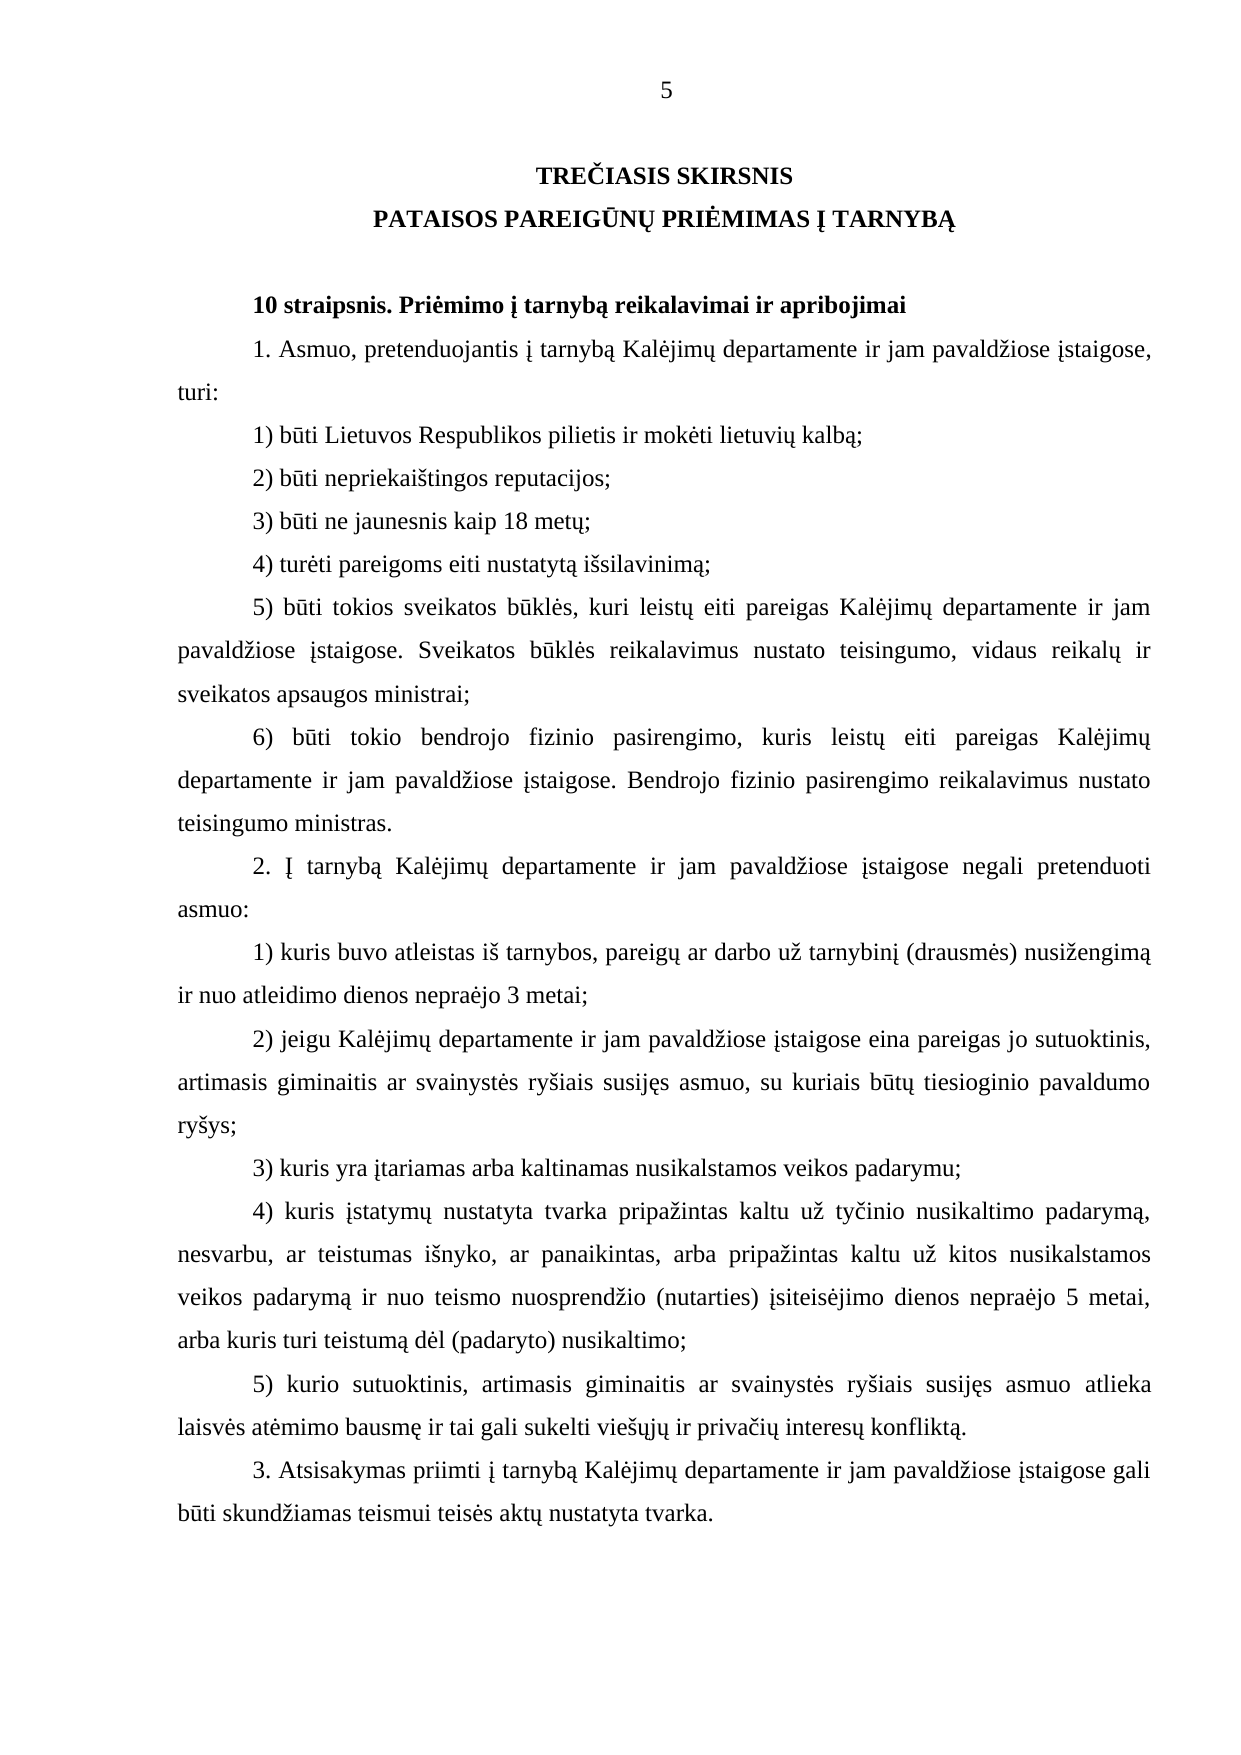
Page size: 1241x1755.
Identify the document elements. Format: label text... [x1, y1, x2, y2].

text PATAISOS PAREIGŪNŲ PRIĖMIMAS Į TARNYBĄ [177, 204, 1152, 233]
text 2. Į tarnybą Kalėjimų departamente ir jam pavaldžiose įstaigose negali pretenduoti asmuo: [177, 851, 1152, 923]
text 1. Asmuo, pretenduojantis į tarnybą Kalėjimų departamente ir jam pavaldžiose įstaigose, turi: [177, 334, 1152, 406]
text 6) būti tokio bendrojo fizinio pasirengimo, kuris leistų eiti pareigas Kalėjimų departamente ir jam pavaldžiose įstaigose. Bendrojo fizinio pasirengimo reikalavimus nustato teisingumo ministras. [177, 722, 1152, 837]
text 3) kuris yra įtariamas arba kaltinamas nusikalstamos veikos padarymu; [177, 1153, 1152, 1182]
text 3) būti ne jaunesnis kaip 18 metų; [177, 506, 1152, 535]
text TREČIASIS SKIRSNIS [177, 161, 1152, 190]
text 10 straipsnis. Priėmimo į tarnybą reikalavimai ir apribojimai [177, 291, 1152, 319]
text 2) būti nepriekaištingos reputacijos; [177, 463, 1152, 492]
text 3. Atsisakymas priimti į tarnybą Kalėjimų departamente ir jam pavaldžiose įstaigose gali būti skundžiamas teismui teisės aktų nustatyta tvarka. [177, 1455, 1152, 1527]
text 5) kurio sutuoktinis, artimasis giminaitis ar svainystės ryšiais susijęs asmuo atlieka laisvės atėmimo bausmę ir tai gali sukelti viešųjų ir privačių interesų konfliktą. [177, 1369, 1152, 1441]
text 5) būti tokios sveikatos būklės, kuri leistų eiti pareigas Kalėjimų departamente ir jam pavaldžiose įstaigose. Sveikatos būklės reikalavimus nustato teisingumo, vidaus reikalų ir sveikatos apsaugos ministrai; [177, 592, 1152, 707]
text 2) jeigu Kalėjimų departamente ir jam pavaldžiose įstaigose eina pareigas jo sutuoktinis, artimasis giminaitis ar svainystės ryšiais susijęs asmuo, su kuriais būtų tiesioginio pavaldumo ryšys; [177, 1024, 1152, 1139]
text 4) kuris įstatymų nustatyta tvarka pripažintas kaltu už tyčinio nusikaltimo padarymą, nesvarbu, ar teistumas išnyko, ar panaikintas, arba pripažintas kaltu už kitos nusikalstamos veikos padarymą ir nuo teismo nuosprendžio (nutarties) įsiteisėjimo dienos nepraėjo 5 metai, arba kuris turi teistumą dėl (padaryto) nusikaltimo; [177, 1196, 1152, 1354]
text 4) turėti pareigoms eiti nustatytą išsilavinimą; [177, 549, 1152, 578]
text 1) kuris buvo atleistas iš tarnybos, pareigų ar darbo už tarnybinį (drausmės) nusižengimą ir nuo atleidimo dienos nepraėjo 3 metai; [177, 937, 1152, 1009]
text 1) būti Lietuvos Respublikos pilietis ir mokėti lietuvių kalbą; [177, 420, 1152, 449]
